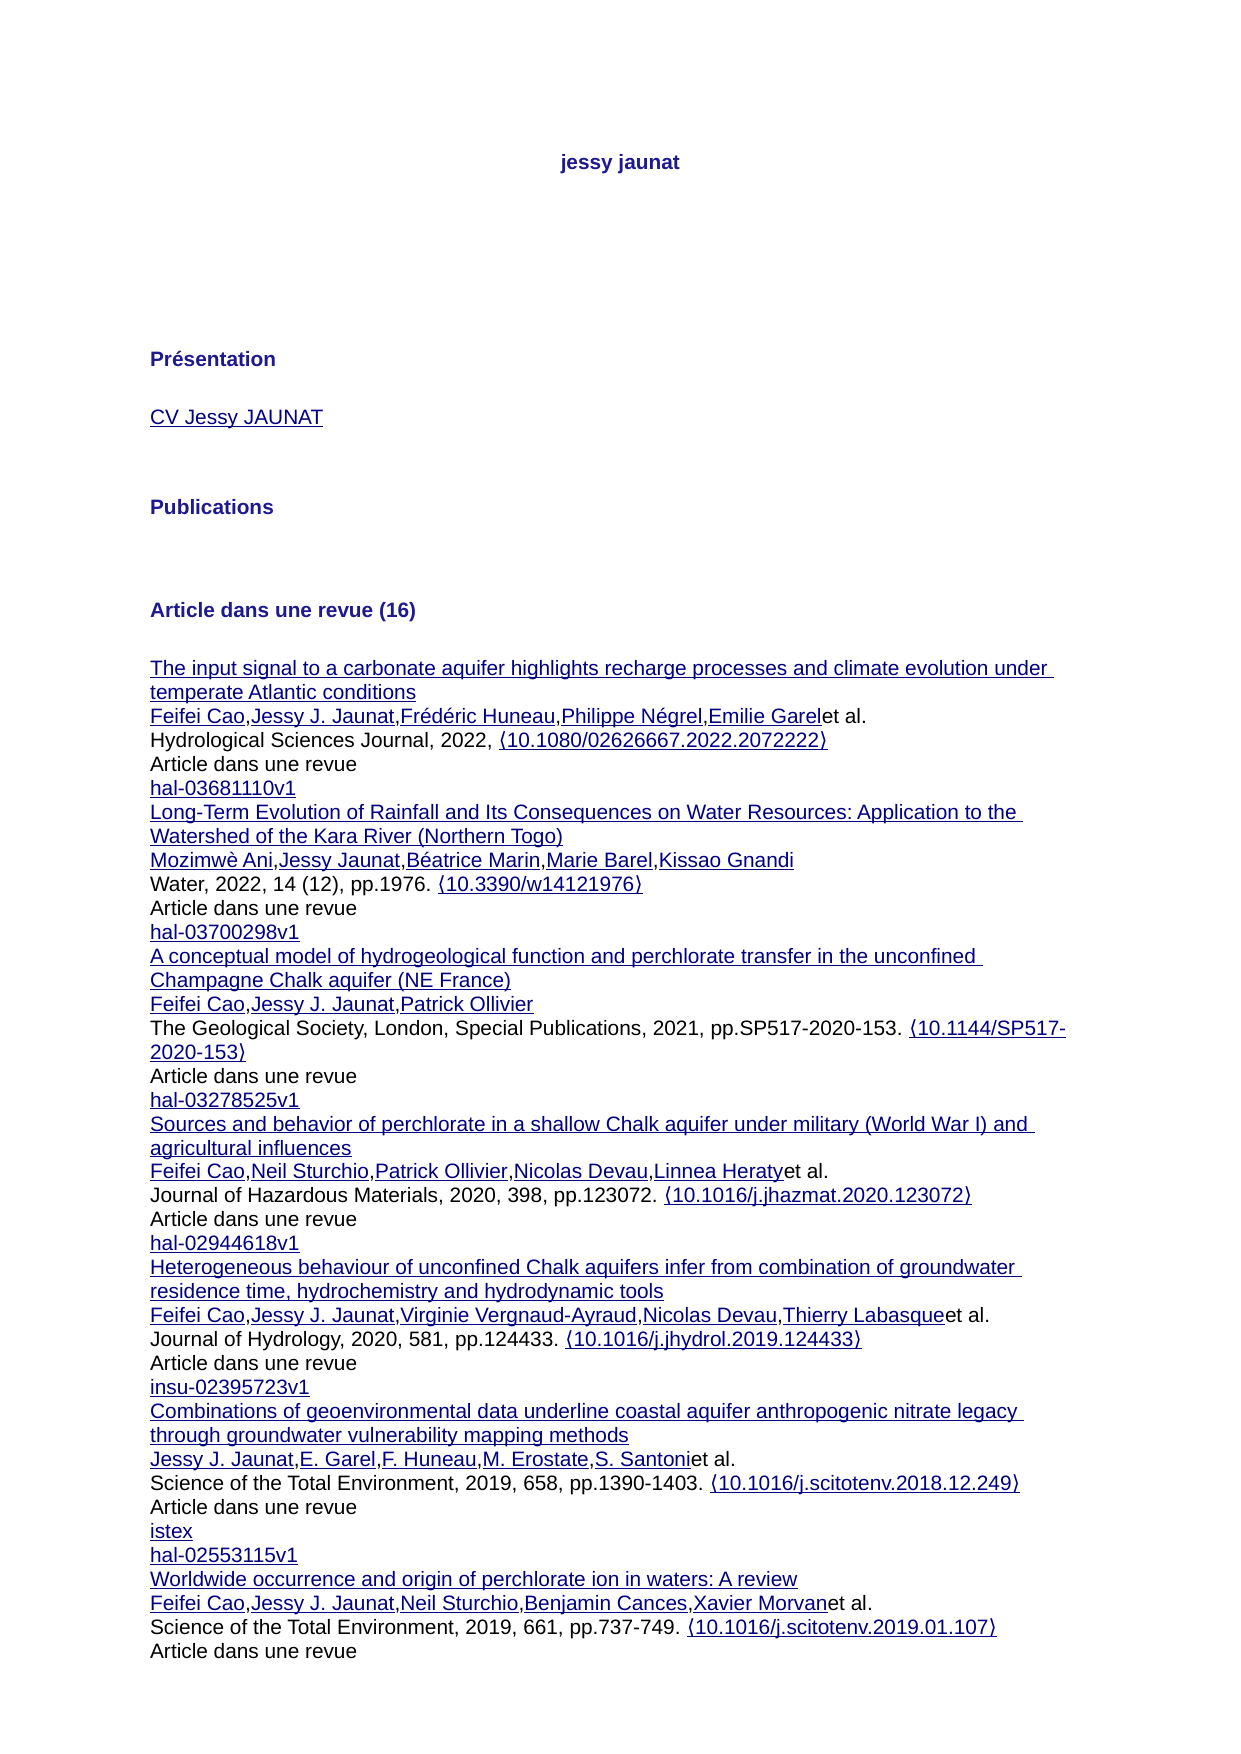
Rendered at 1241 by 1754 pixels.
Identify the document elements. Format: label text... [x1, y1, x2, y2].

subtitle Présentation [150, 347, 1090, 371]
table_cell Long‐Term Evolution of Rainfall and Its Consequences on Water Resources: Application to the Watershed of the Kara River (Northern Togo) Mozimwè Ani,Jessy Jaunat,Béatrice Marin,Marie Barel,Kissao Gnandi Water, 2022, 14 (12), pp.1976. ⟨10.3390/w14121976⟩ Article dans une revue hal-03700298v1 [150, 800, 1090, 944]
table_cell Sources and behavior of perchlorate in a shallow Chalk aquifer under military (World War I) and agricultural influences Feifei Cao,Neil Sturchio,Patrick Ollivier,Nicolas Devau,Linnea Heratyet al. Journal of Hazardous Materials, 2020, 398, pp.123072. ⟨10.1016/j.jhazmat.2020.123072⟩ Article dans une revue hal-02944618v1 [150, 1111, 1090, 1255]
subtitle Article dans une revue (16) [150, 598, 1090, 622]
text CV Jessy JAUNAT [150, 405, 1090, 429]
table_cell Heterogeneous behaviour of unconfined Chalk aquifers infer from combination of groundwater residence time, hydrochemistry and hydrodynamic tools Feifei Cao,Jessy J. Jaunat,Virginie Vergnaud-Ayraud,Nicolas Devau,Thierry Labasqueet al. Journal of Hydrology, 2020, 581, pp.124433. ⟨10.1016/j.jhydrol.2019.124433⟩ Article dans une revue insu-02395723v1 [150, 1255, 1090, 1399]
table_cell Worldwide occurrence and origin of perchlorate ion in waters: A review Feifei Cao,Jessy J. Jaunat,Neil Sturchio,Benjamin Cances,Xavier Morvanet al. Science of the Total Environment, 2019, 661, pp.737-749. ⟨10.1016/j.scitotenv.2019.01.107⟩ Article dans une revue [150, 1567, 1090, 1662]
table_cell A conceptual model of hydrogeological function and perchlorate transfer in the unconfined Champagne Chalk aquifer (NE France) Feifei Cao,Jessy J. Jaunat,Patrick Ollivier The Geological Society, London, Special Publications, 2021, pp.SP517-2020-153. ⟨10.1144/SP517-2020-153⟩ Article dans une revue hal-03278525v1 [150, 944, 1090, 1111]
subtitle jessy jaunat [150, 150, 1090, 174]
subtitle Publications [150, 495, 1090, 519]
table_header The input signal to a carbonate aquifer highlights recharge processes and climate evolution under temperate Atlantic conditions Feifei Cao,Jessy J. Jaunat,Frédéric Huneau,Philippe Négrel,Emilie Garelet al. Hydrological Sciences Journal, 2022, ⟨10.1080/02626667.2022.2072222⟩ Article dans une revue hal-03681110v1 [150, 656, 1090, 800]
table_cell Combinations of geoenvironmental data underline coastal aquifer anthropogenic nitrate legacy through groundwater vulnerability mapping methods Jessy J. Jaunat,E. Garel,F. Huneau,M. Erostate,S. Santoniet al. Science of the Total Environment, 2019, 658, pp.1390-1403. ⟨10.1016/j.scitotenv.2018.12.249⟩ Article dans une revue istex hal-02553115v1 [150, 1399, 1090, 1567]
